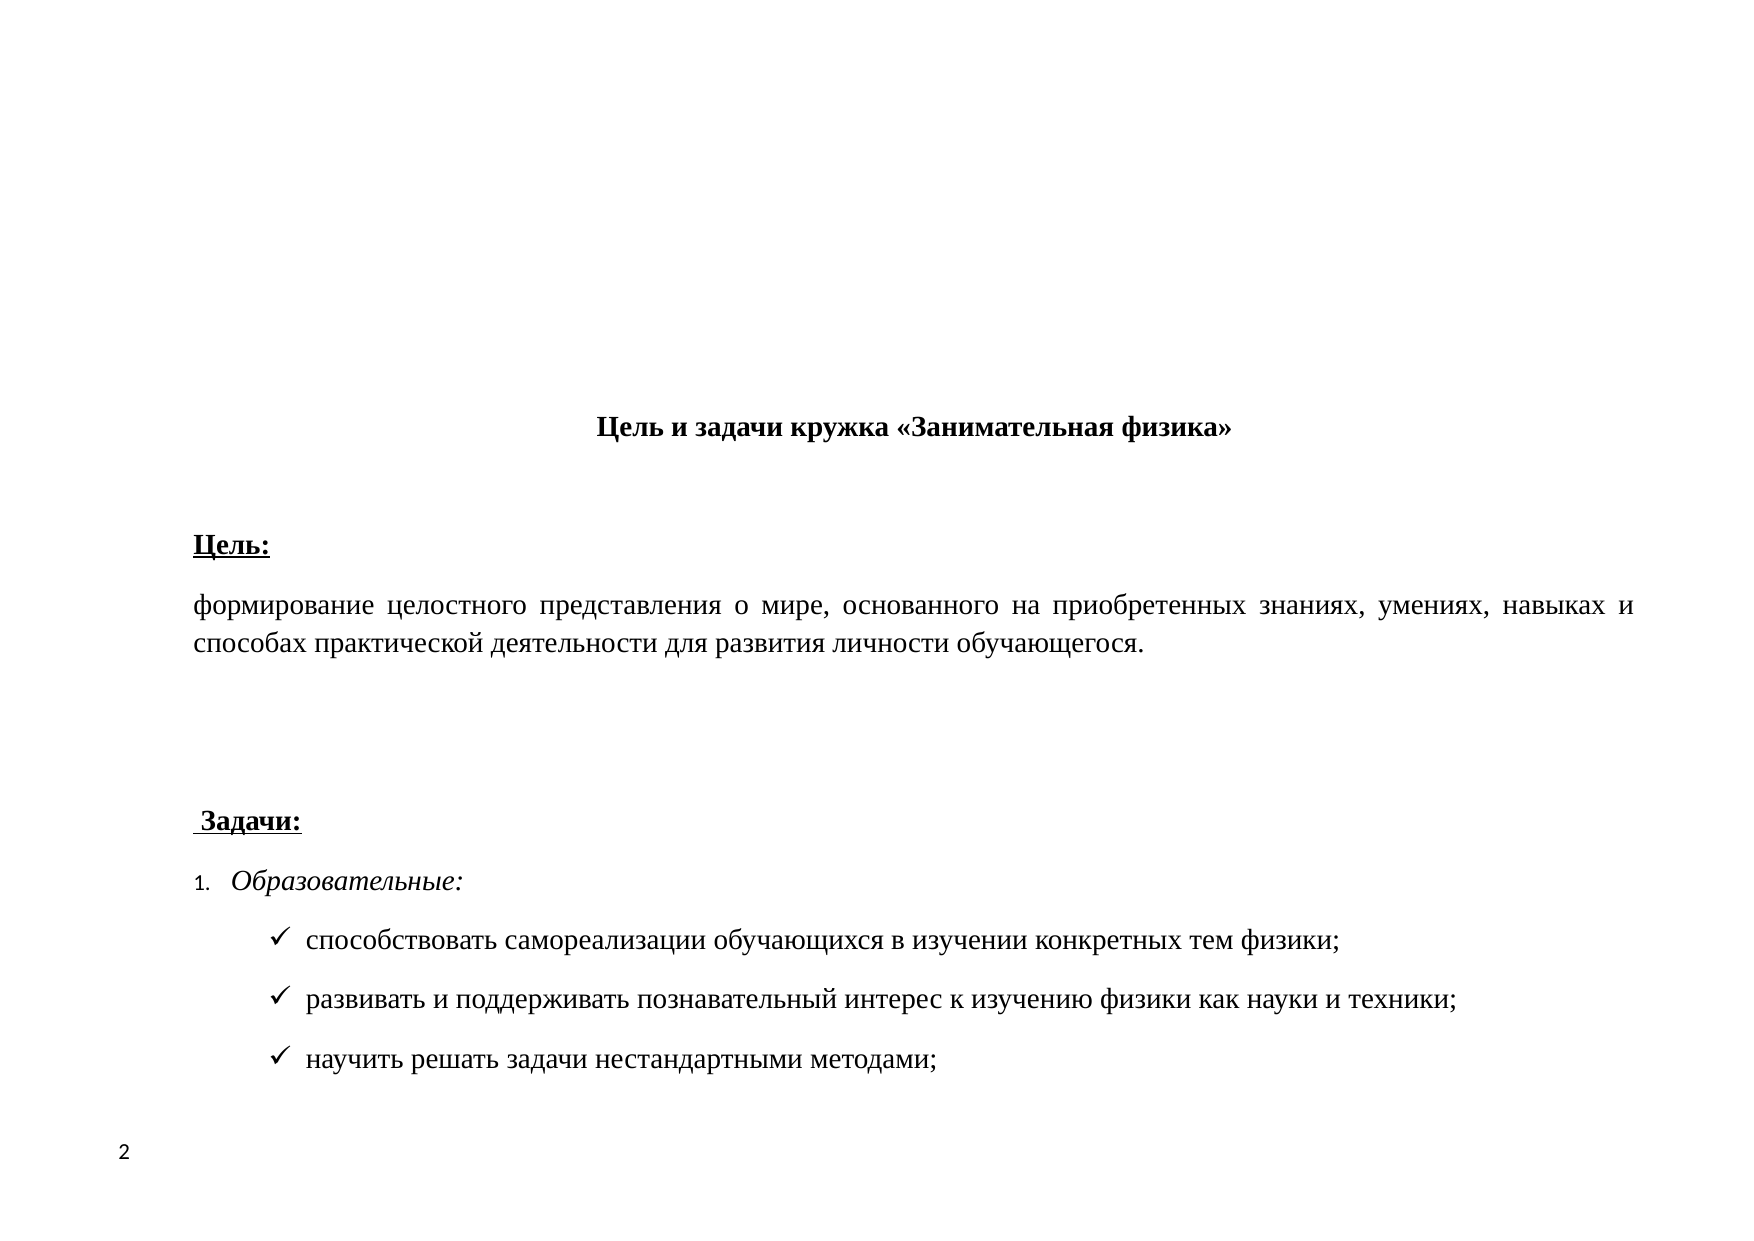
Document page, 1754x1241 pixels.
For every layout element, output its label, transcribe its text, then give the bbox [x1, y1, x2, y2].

text Цель: [193, 527, 1636, 561]
list развивать и поддерживать познавательный интерес к изучению физики как науки и техники; [268, 982, 1636, 1015]
list способствовать самореализации обучающихся в изучении конкретных тем физики; [268, 922, 1636, 956]
text Задачи: [193, 803, 1636, 837]
list Образовательные: [193, 863, 1636, 896]
text Цель и задачи кружка «Занимательная физика» [193, 409, 1636, 442]
text формирование целостного представления о мире, основанного на приобретенных знаниях, умениях, навыках и способах практической деятельности для развития личности обучающегося. [193, 587, 1636, 659]
list научить решать задачи нестандартными методами; [268, 1041, 1636, 1075]
